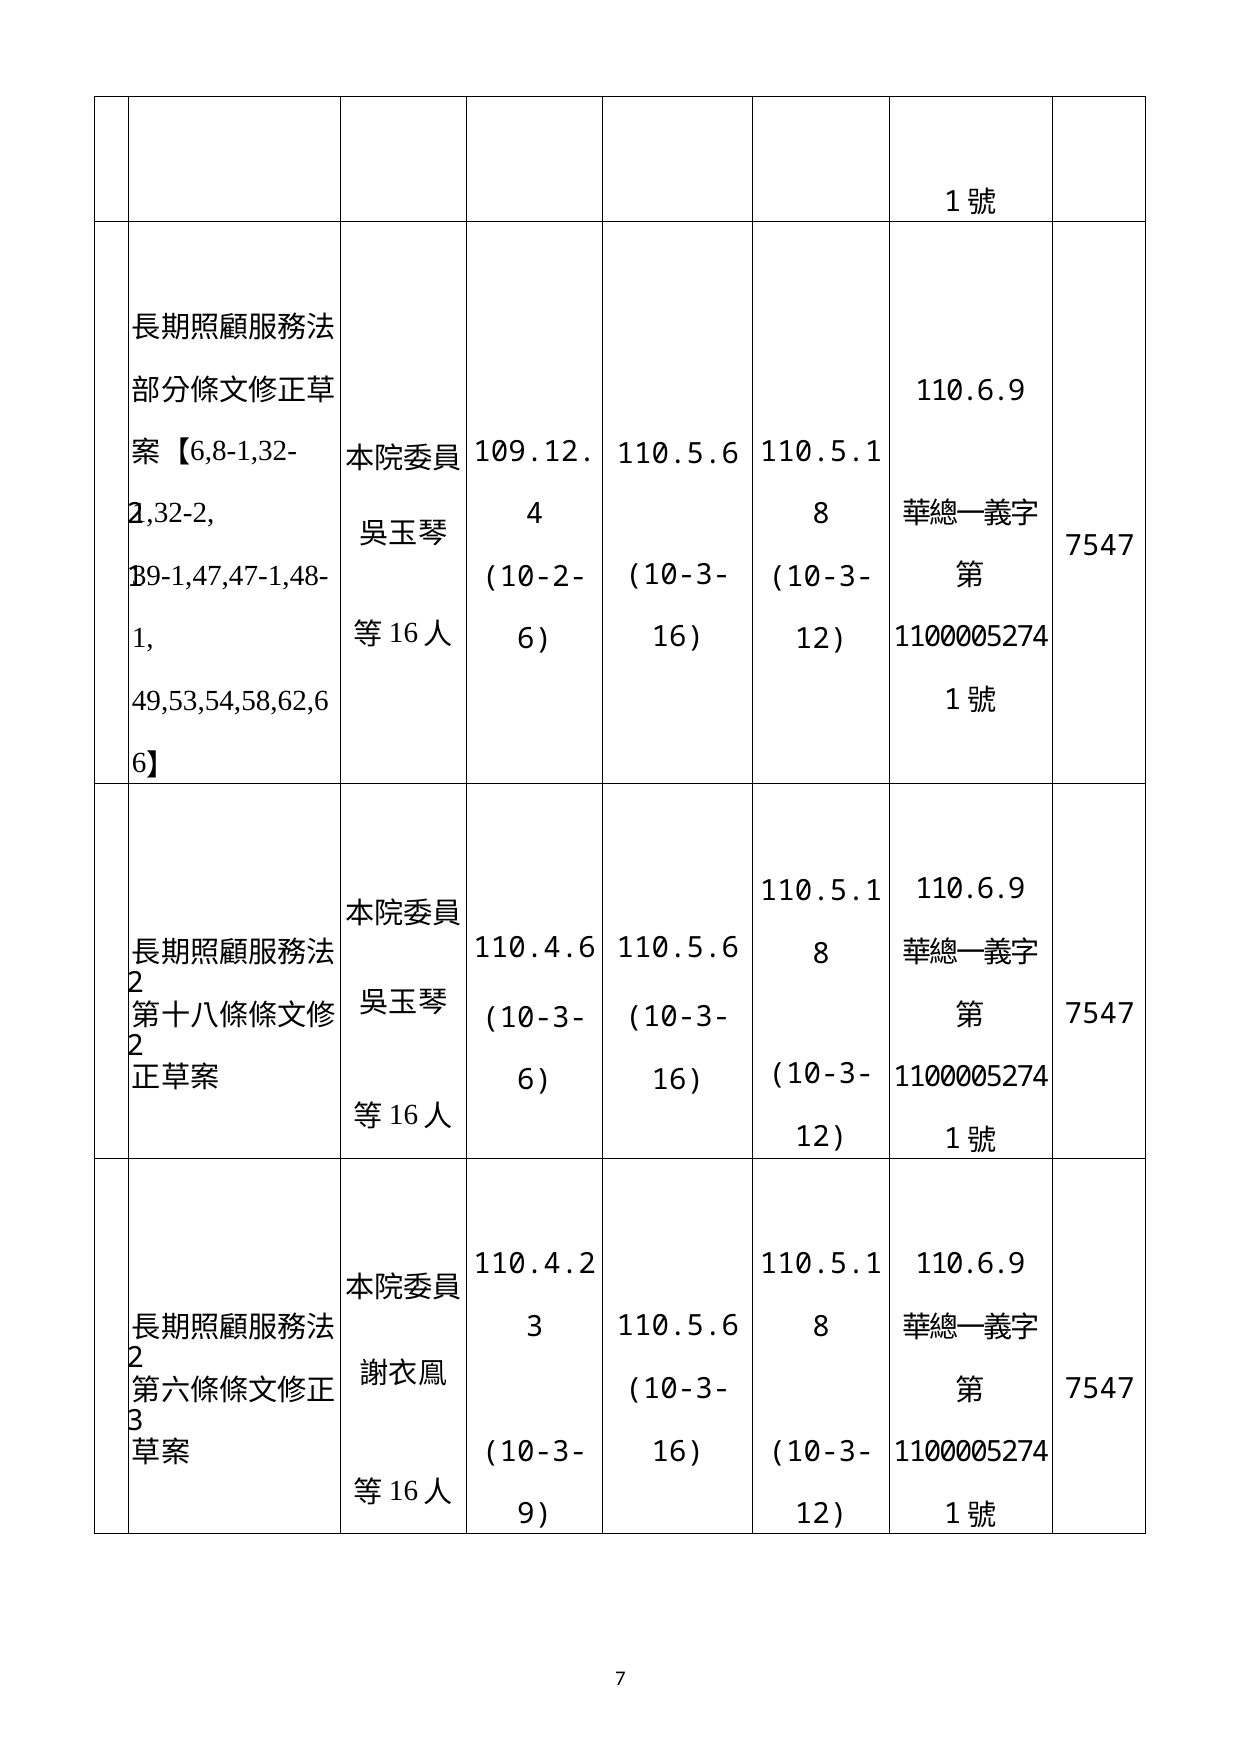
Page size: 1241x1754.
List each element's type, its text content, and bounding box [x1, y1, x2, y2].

table_cell 7547 [1053, 222, 1145, 783]
table_cell 110.4.23 (10-3-9) [467, 1159, 602, 1533]
table_cell 長期照顧服務法第六條條文修正草案 [129, 1159, 340, 1533]
table_cell [467, 97, 602, 221]
table_cell 7547 [1053, 1159, 1145, 1533]
table_cell [95, 97, 128, 221]
table_cell [95, 222, 128, 783]
table_cell 長期照顧服務法部分條文修正草案【6,8-1,32-1,32-2, 39-1,47,47-1,48-1, 49,53,54,58,62,66】 [129, 222, 340, 783]
table_cell 110.6.9 華總一義字第11000052741號 [890, 1159, 1052, 1533]
table_cell 110.5.6 (10-3-16) [603, 784, 752, 1158]
table_cell [603, 97, 752, 221]
table_cell [753, 97, 889, 221]
table_cell [95, 784, 128, 1158]
table_cell 本院委員 吳玉琴 等16人 [341, 222, 466, 783]
table_cell 1號 [890, 97, 1052, 221]
table_cell 110.5.18 (10-3-12) [753, 1159, 889, 1533]
table_cell 109.12.4 (10-2-6) [467, 222, 602, 783]
table_cell 本院委員 謝衣鳯 等16人 [341, 1159, 466, 1533]
table_cell 本院委員 吳玉琴 等16人 [341, 784, 466, 1158]
table_cell 110.6.9 華總一義字第11000052741號 [890, 784, 1052, 1158]
table_cell 110.5.18 (10-3-12) [753, 784, 889, 1158]
table_cell 7547 [1053, 784, 1145, 1158]
table_cell [129, 97, 340, 221]
table_cell [95, 1159, 128, 1533]
table_cell 110.5.18 (10-3-12) [753, 222, 889, 783]
table_cell 長期照顧服務法第十八條條文修正草案 [129, 784, 340, 1158]
table_cell 110.4.6 (10-3-6) [467, 784, 602, 1158]
table_cell [1053, 97, 1145, 221]
table_cell 110.6.9 華總一義字第11000052741號 [890, 222, 1052, 783]
table_cell [341, 97, 466, 221]
table_cell 110.5.6 (10-3-16) [603, 222, 752, 783]
table_cell 110.5.6 (10-3-16) [603, 1159, 752, 1533]
